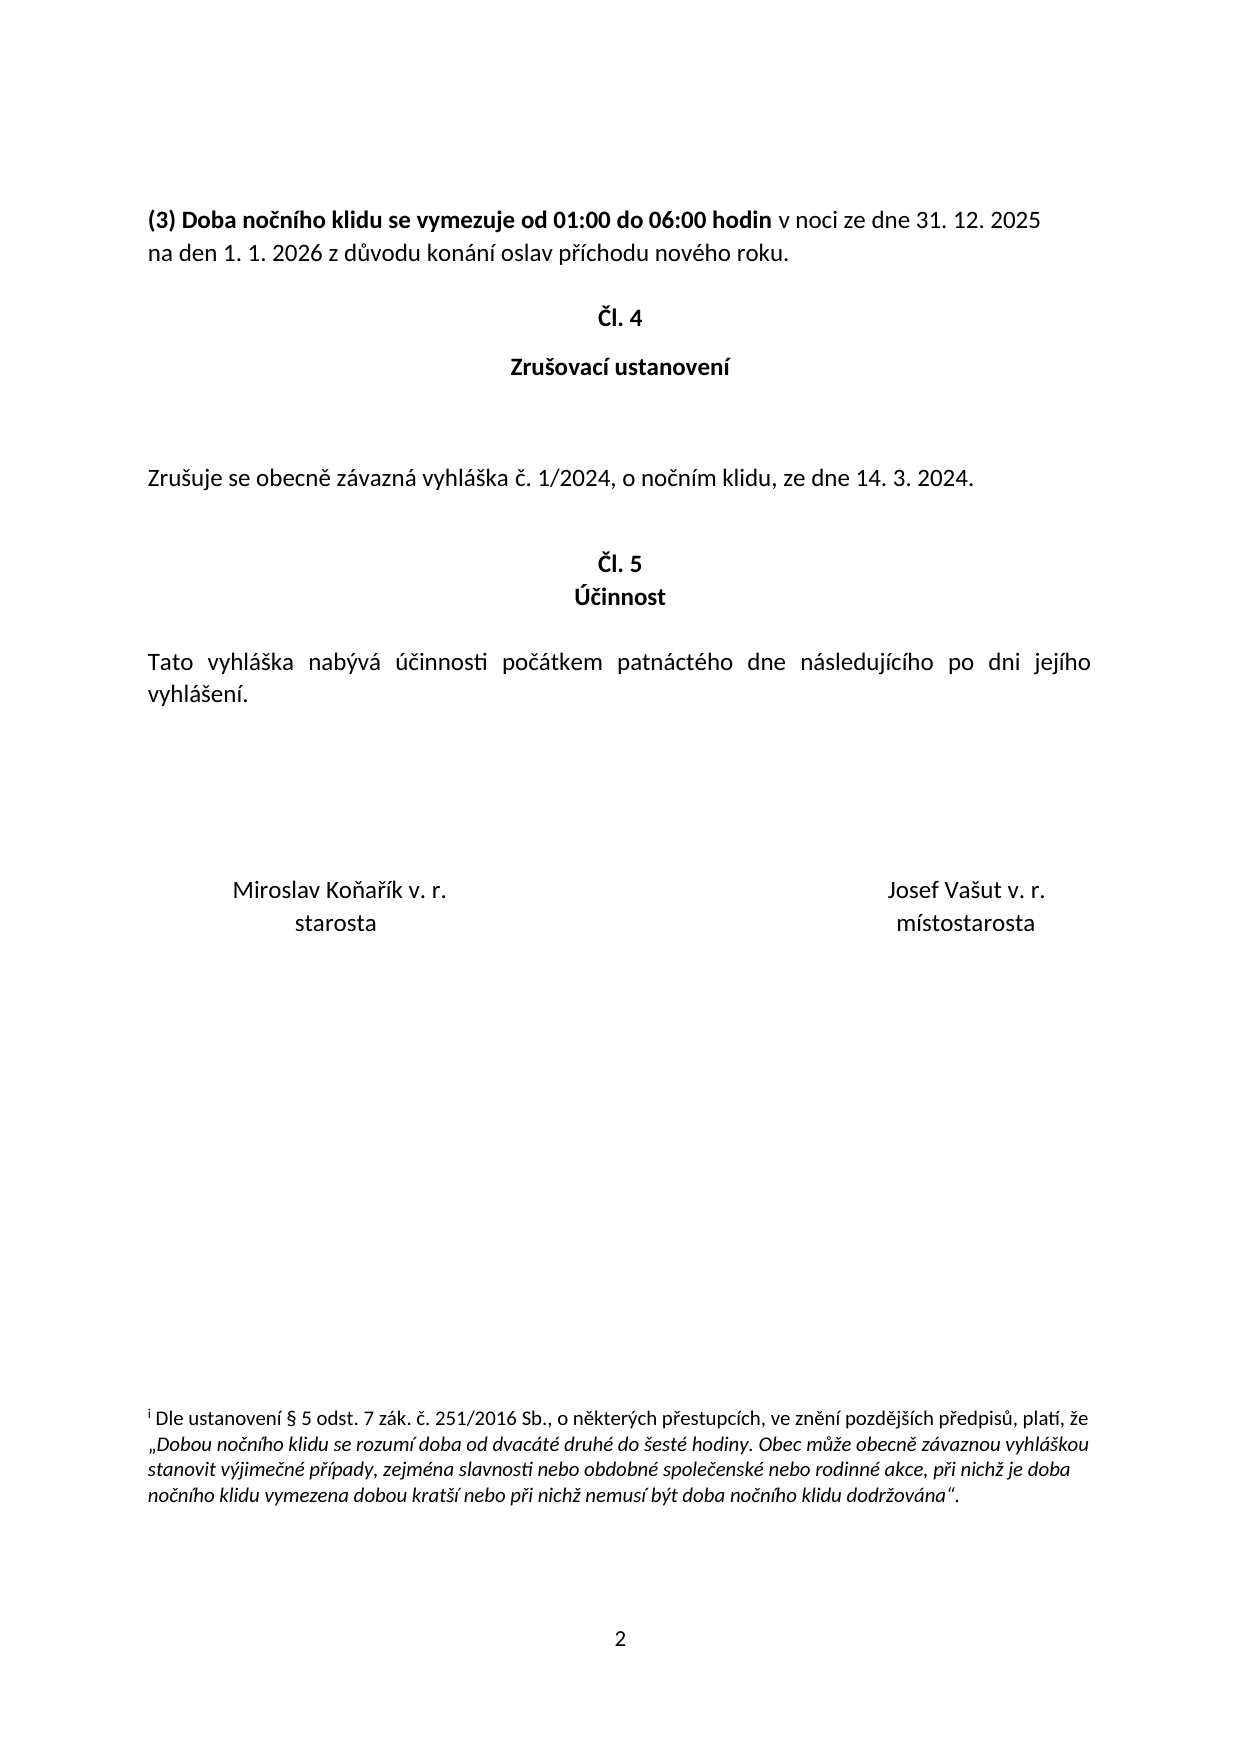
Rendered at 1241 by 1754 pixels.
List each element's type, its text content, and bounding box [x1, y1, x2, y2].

text Miroslav Koňařík v. r. Josef Vašut v. r. [148, 874, 1092, 905]
text starosta místostarosta [148, 907, 1092, 937]
text Čl. 5 [148, 548, 1092, 579]
text Účinnost [148, 581, 1092, 611]
text Zrušuje se obecně závazná vyhláška č. 1/2024, o nočním klidu, ze dne 14. 3. 2024. [148, 462, 1092, 493]
text i Dle ustanovení § 5 odst. 7 zák. č. 251/2016 Sb., o některých přestupcích, ve znění pozdějších předpisů, platí, že „Dobou nočního klidu se rozumí doba od dvacáté druhé do šesté hodiny. Obec může obecně závaznou vyhláškou stanovit výjimečné případy, zejména slavnosti nebo obdobné společenské nebo rodinné akce, při nichž je doba nočního klidu vymezena dobou kratší nebo při nichž nemusí být doba nočního klidu dodržována“. [148, 1406, 1092, 1507]
text (3) Doba nočního klidu se vymezuje od 01:00 do 06:00 hodin v noci ze dne 31. 12. 2025 na den 1. 1. 2026 z důvodu konání oslav příchodu nového roku. [148, 204, 1092, 267]
text Čl. 4 [148, 302, 1092, 333]
text Zrušovací ustanovení [148, 351, 1092, 382]
text Tato vyhláška nabývá účinnosti počátkem patnáctého dne následujícího po dni jejího vyhlášení. [148, 646, 1092, 709]
